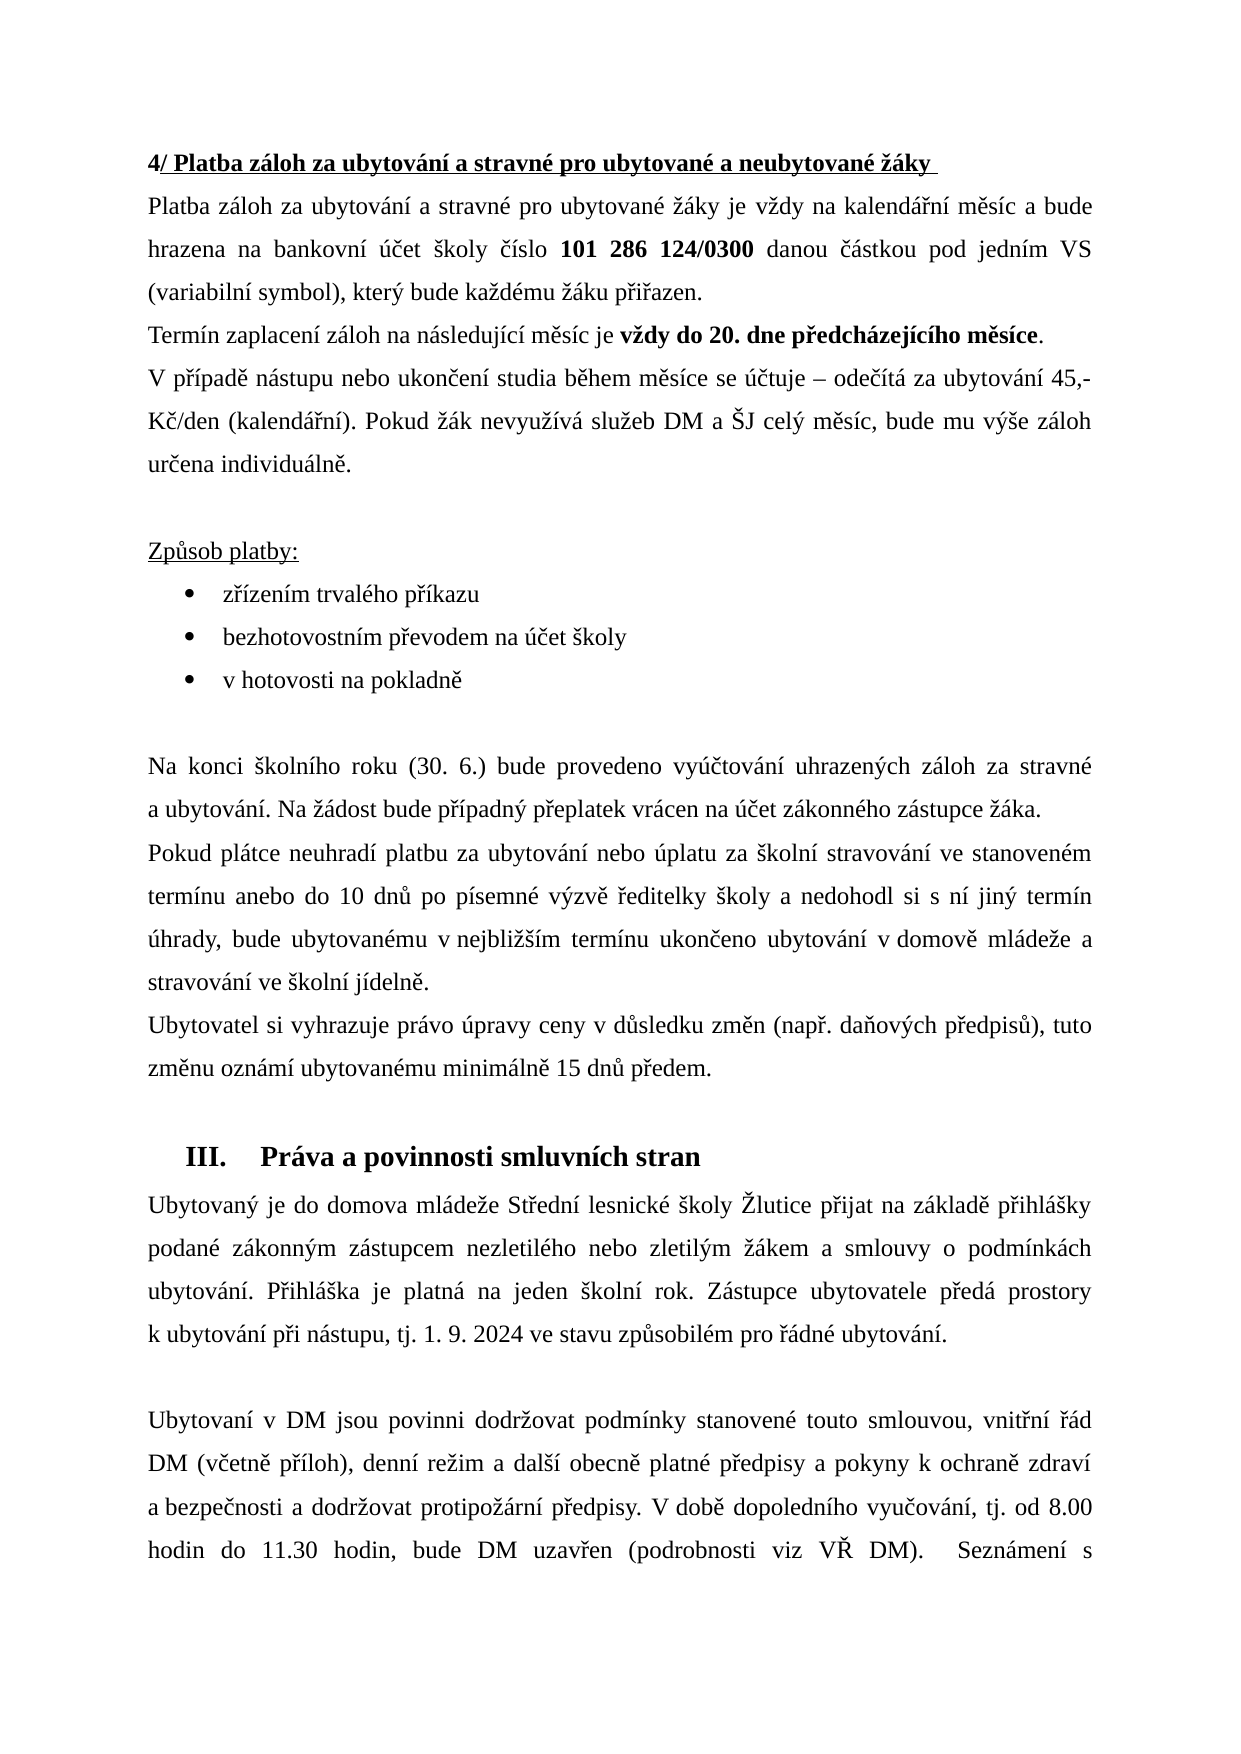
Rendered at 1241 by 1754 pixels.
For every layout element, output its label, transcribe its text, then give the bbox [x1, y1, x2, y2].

list v hotovosti na pokladně [185, 665, 1093, 694]
text Způsob platby: [148, 536, 1093, 564]
text V případě nástupu nebo ukončení studia během měsíce se účtuje – odečítá za ubytování 45,-Kč/den (kalendářní). Pokud žák nevyužívá služeb DM a ŠJ celý měsíc, bude mu výše záloh určena individuálně. [148, 363, 1093, 478]
text Platba záloh za ubytování a stravné pro ubytované žáky je vždy na kalendářní měsíc a bude hrazena na bankovní účet školy číslo 101 286 124/0300 danou částkou pod jedním VS (variabilní symbol), který bude každému žáku přiřazen. [148, 191, 1093, 306]
text Ubytovaní v DM jsou povinni dodržovat podmínky stanovené touto smlouvou, vnitřní řád DM (včetně příloh), denní režim a další obecně platné předpisy a pokyny k ochraně zdraví a bezpečnosti a dodržovat protipožární předpisy. V době dopoledního vyučování, tj. od 8.00 hodin do 11.30 hodin, bude DM uzavřen (podrobnosti viz VŘ DM). Seznámení s [148, 1405, 1093, 1563]
text Ubytovatel si vyhrazuje právo úpravy ceny v důsledku změn (např. daňových předpisů), tuto změnu oznámí ubytovanému minimálně 15 dnů předem. [148, 1010, 1093, 1082]
text Ubytovaný je do domova mládeže Střední lesnické školy Žlutice přijat na základě přihlášky podané zákonným zástupcem nezletilého nebo zletilým žákem a smlouvy o podmínkách ubytování. Přihláška je platná na jeden školní rok. Zástupce ubytovatele předá prostory k ubytování při nástupu, tj. 1. 9. 2024 ve stavu způsobilém pro řádné ubytování. [148, 1190, 1093, 1348]
list zřízením trvalého příkazu [185, 579, 1093, 608]
text Termín zaplacení záloh na následující měsíc je vždy do 20. dne předcházejícího měsíce. [148, 320, 1093, 349]
text Pokud plátce neuhradí platbu za ubytování nebo úplatu za školní stravování ve stanoveném termínu anebo do 10 dnů po písemné výzvě ředitelky školy a nedohodl si s ní jiný termín úhrady, bude ubytovanému v nejbližším termínu ukončeno ubytování v domově mládeže a stravování ve školní jídelně. [148, 838, 1093, 996]
list Práva a povinnosti smluvních stran [185, 1139, 1093, 1173]
list bezhotovostním převodem na účet školy [185, 622, 1093, 651]
text 4/ Platba záloh za ubytování a stravné pro ubytované a neubytované žáky [148, 148, 1093, 176]
text Na konci školního roku (30. 6.) bude provedeno vyúčtování uhrazených záloh za stravné a ubytování. Na žádost bude případný přeplatek vrácen na účet zákonného zástupce žáka. [148, 751, 1093, 823]
